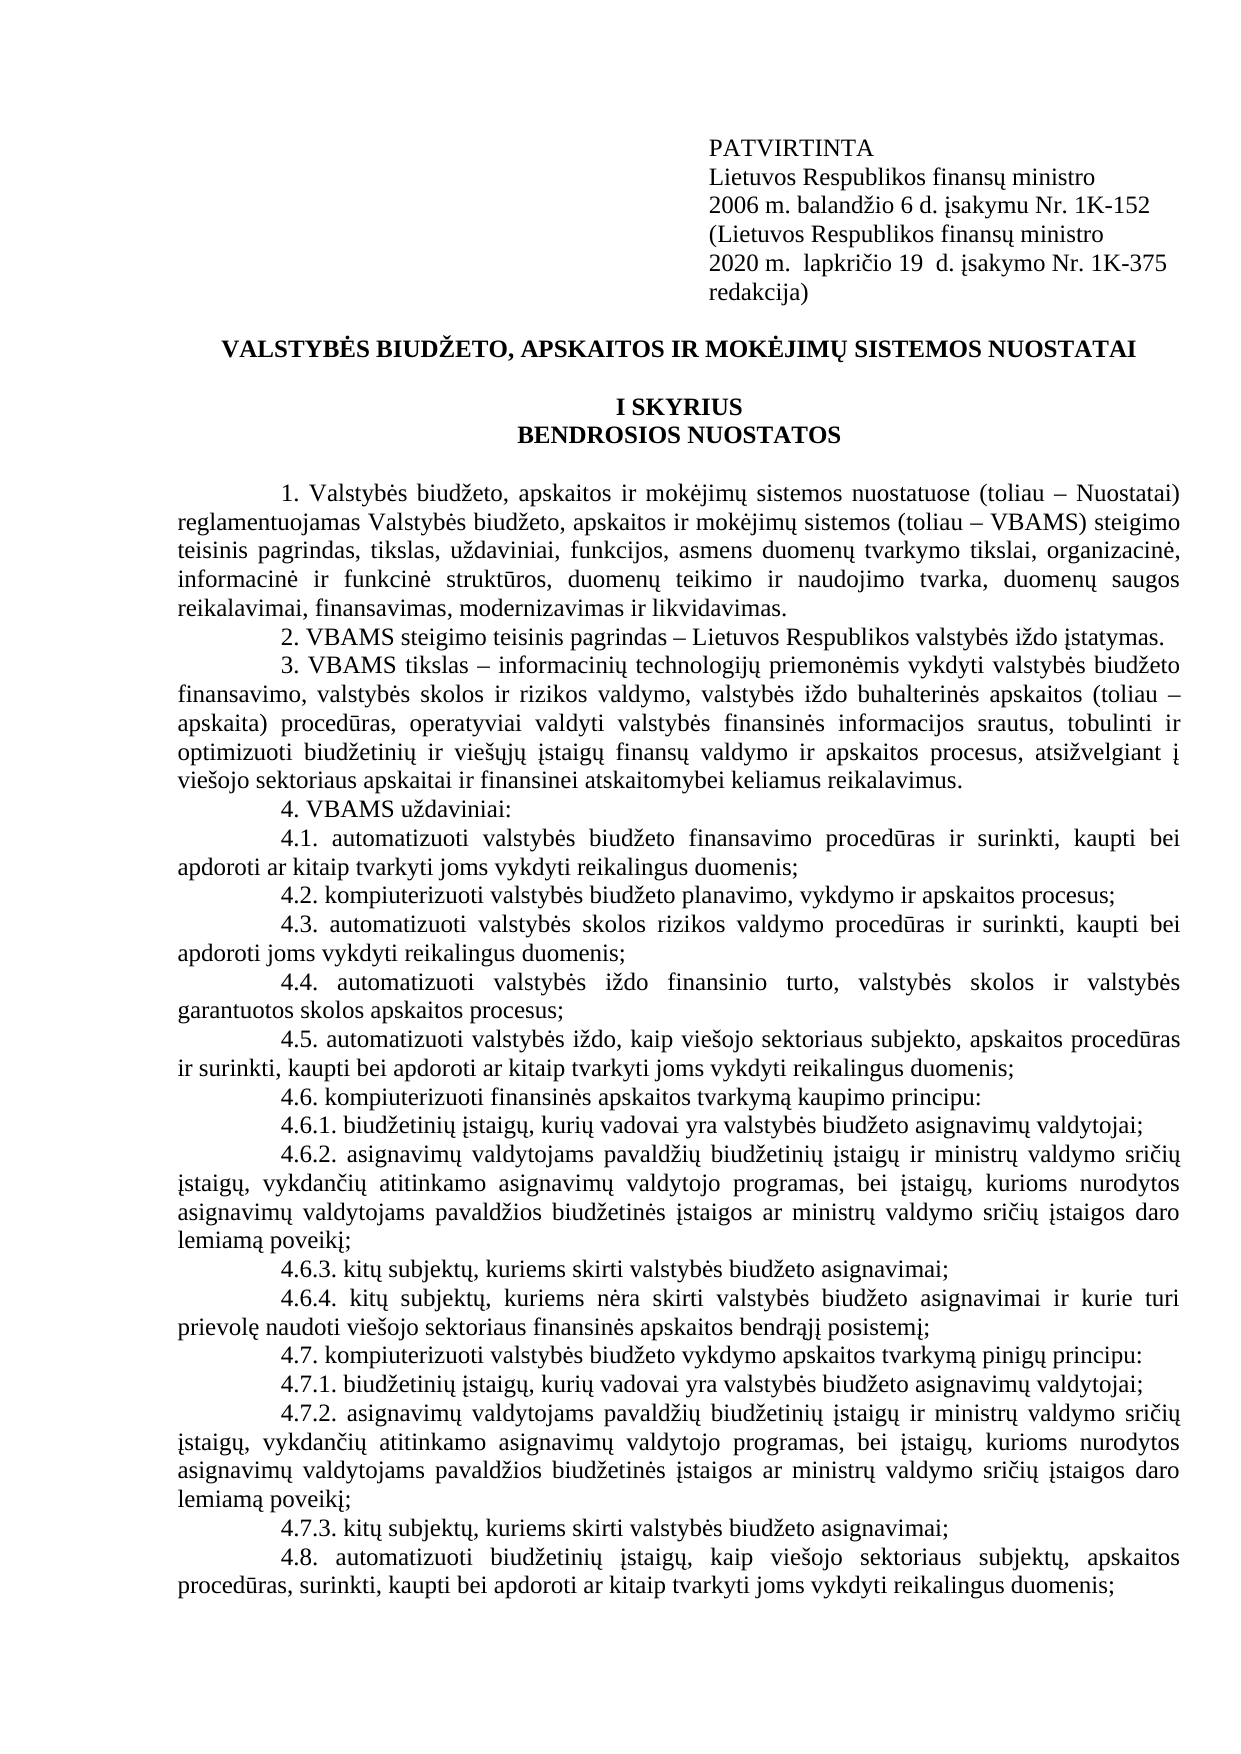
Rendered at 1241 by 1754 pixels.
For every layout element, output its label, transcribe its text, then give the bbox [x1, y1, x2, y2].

text 4.7. kompiuterizuoti valstybės biudžeto vykdymo apskaitos tvarkymą pinigų principu: [177, 1340, 1181, 1369]
text 4.7.2. asignavimų valdytojams pavaldžių biudžetinių įstaigų ir ministrų valdymo sričių įstaigų, vykdančių atitinkamo asignavimų valdytojo programas, bei įstaigų, kurioms nurodytos asignavimų valdytojams pavaldžios biudžetinės įstaigos ar ministrų valdymo sričių įstaigos daro lemiamą poveikį; [177, 1398, 1181, 1513]
text 4.3. automatizuoti valstybės skolos rizikos valdymo procedūras ir surinkti, kaupti bei apdoroti joms vykdyti reikalingus duomenis; [177, 909, 1181, 967]
text 4.7.1. biudžetinių įstaigų, kurių vadovai yra valstybės biudžeto asignavimų valdytojai; [177, 1369, 1181, 1398]
text redakcija) [709, 277, 1181, 305]
text 4.6.3. kitų subjektų, kuriems skirti valstybės biudžeto asignavimai; [177, 1254, 1181, 1283]
text 3. VBAMS tikslas – informacinių technologijų priemonėmis vykdyti valstybės biudžeto finansavimo, valstybės skolos ir rizikos valdymo, valstybės iždo buhalterinės apskaitos (toliau – apskaita) procedūras, operatyviai valdyti valstybės finansinės informacijos srautus, tobulinti ir optimizuoti biudžetinių ir viešųjų įstaigų finansų valdymo ir apskaitos procesus, atsižvelgiant į viešojo sektoriaus apskaitai ir finansinei atskaitomybei keliamus reikalavimus. [177, 650, 1181, 794]
text 4.7.3. kitų subjektų, kuriems skirti valstybės biudžeto asignavimai; [177, 1513, 1181, 1542]
text VALSTYBĖS BIUDŽETO, APSKAITOS IR MOKĖJIMŲ SISTEMOS NUOSTATAI [177, 334, 1181, 363]
text Lietuvos Respublikos finansų ministro [709, 162, 1181, 190]
text BENDROSIOS NUOSTATOS [177, 420, 1181, 449]
text PATVIRTINTA [709, 133, 1181, 162]
text 4. VBAMS uždaviniai: [177, 794, 1181, 823]
text 2020 m. lapkričio 19 d. įsakymo Nr. 1K-375 [709, 248, 1181, 277]
text 1. Valstybės biudžeto, apskaitos ir mokėjimų sistemos nuostatuose (toliau – Nuostatai) reglamentuojamas Valstybės biudžeto, apskaitos ir mokėjimų sistemos (toliau – VBAMS) steigimo teisinis pagrindas, tikslas, uždaviniai, funkcijos, asmens duomenų tvarkymo tikslai, organizacinė, informacinė ir funkcinė struktūros, duomenų teikimo ir naudojimo tvarka, duomenų saugos reikalavimai, finansavimas, modernizavimas ir likvidavimas. [177, 478, 1181, 622]
text 4.5. automatizuoti valstybės iždo, kaip viešojo sektoriaus subjekto, apskaitos procedūras ir surinkti, kaupti bei apdoroti ar kitaip tvarkyti joms vykdyti reikalingus duomenis; [177, 1024, 1181, 1082]
text 4.1. automatizuoti valstybės biudžeto finansavimo procedūras ir surinkti, kaupti bei apdoroti ar kitaip tvarkyti joms vykdyti reikalingus duomenis; [177, 823, 1181, 880]
text 4.8. automatizuoti biudžetinių įstaigų, kaip viešojo sektoriaus subjektų, apskaitos procedūras, surinkti, kaupti bei apdoroti ar kitaip tvarkyti joms vykdyti reikalingus duomenis; [177, 1542, 1181, 1599]
text 4.2. kompiuterizuoti valstybės biudžeto planavimo, vykdymo ir apskaitos procesus; [177, 880, 1181, 909]
text 4.4. automatizuoti valstybės iždo finansinio turto, valstybės skolos ir valstybės garantuotos skolos apskaitos procesus; [177, 967, 1181, 1024]
text (Lietuvos Respublikos finansų ministro [709, 219, 1181, 248]
text 4.6.1. biudžetinių įstaigų, kurių vadovai yra valstybės biudžeto asignavimų valdytojai; [177, 1110, 1181, 1139]
text 4.6.4. kitų subjektų, kuriems nėra skirti valstybės biudžeto asignavimai ir kurie turi prievolę naudoti viešojo sektoriaus finansinės apskaitos bendrąjį posistemį; [177, 1283, 1181, 1340]
text 2. VBAMS steigimo teisinis pagrindas – Lietuvos Respublikos valstybės iždo įstatymas. [177, 622, 1181, 650]
text 2006 m. balandžio 6 d. įsakymu Nr. 1K-152 [709, 190, 1181, 219]
text 4.6. kompiuterizuoti finansinės apskaitos tvarkymą kaupimo principu: [177, 1082, 1181, 1110]
text I SKYRIUS [177, 392, 1181, 420]
text 4.6.2. asignavimų valdytojams pavaldžių biudžetinių įstaigų ir ministrų valdymo sričių įstaigų, vykdančių atitinkamo asignavimų valdytojo programas, bei įstaigų, kurioms nurodytos asignavimų valdytojams pavaldžios biudžetinės įstaigos ar ministrų valdymo sričių įstaigos daro lemiamą poveikį; [177, 1139, 1181, 1254]
